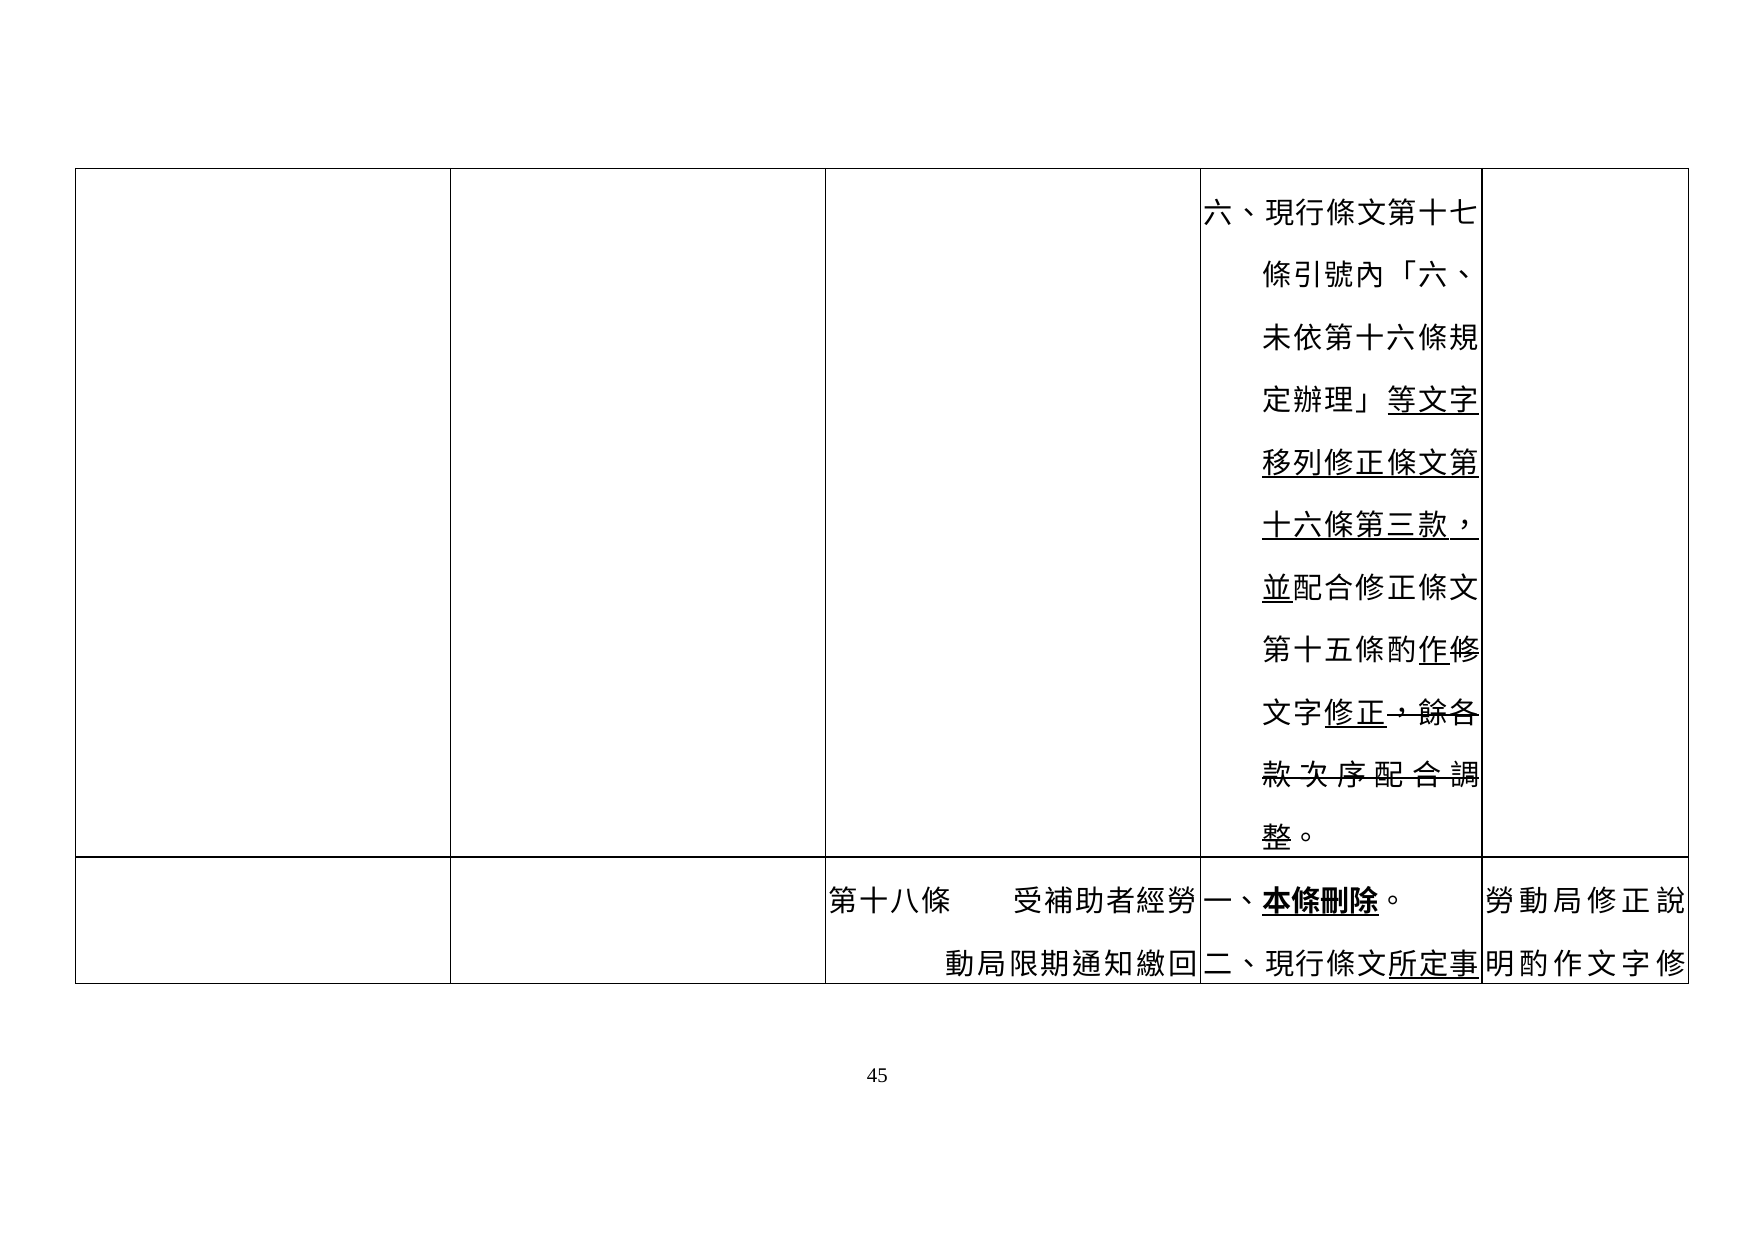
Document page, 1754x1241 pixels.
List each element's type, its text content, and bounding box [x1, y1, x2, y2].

table_cell 勞動局修正說明酌作文字修 [1483, 858, 1688, 982]
table_cell 六、現行條文第十七條引號內「六、未依第十六條規定辦理」等文字移列修正條文第十六條第三款，並配合修正條文第十五條酌作修文字修正，餘各款次序配合調整。 [1201, 169, 1481, 856]
table_cell 一、本條刪除。 二、現行條文所定事 [1201, 858, 1481, 982]
table_cell [451, 169, 825, 856]
table_cell [1483, 169, 1688, 856]
table_cell [826, 169, 1200, 856]
table_cell [76, 858, 450, 982]
table_cell [451, 858, 825, 982]
table_cell 第十八條 受補助者經勞動局限期通知繳回 [826, 858, 1200, 982]
table_cell [76, 169, 450, 856]
